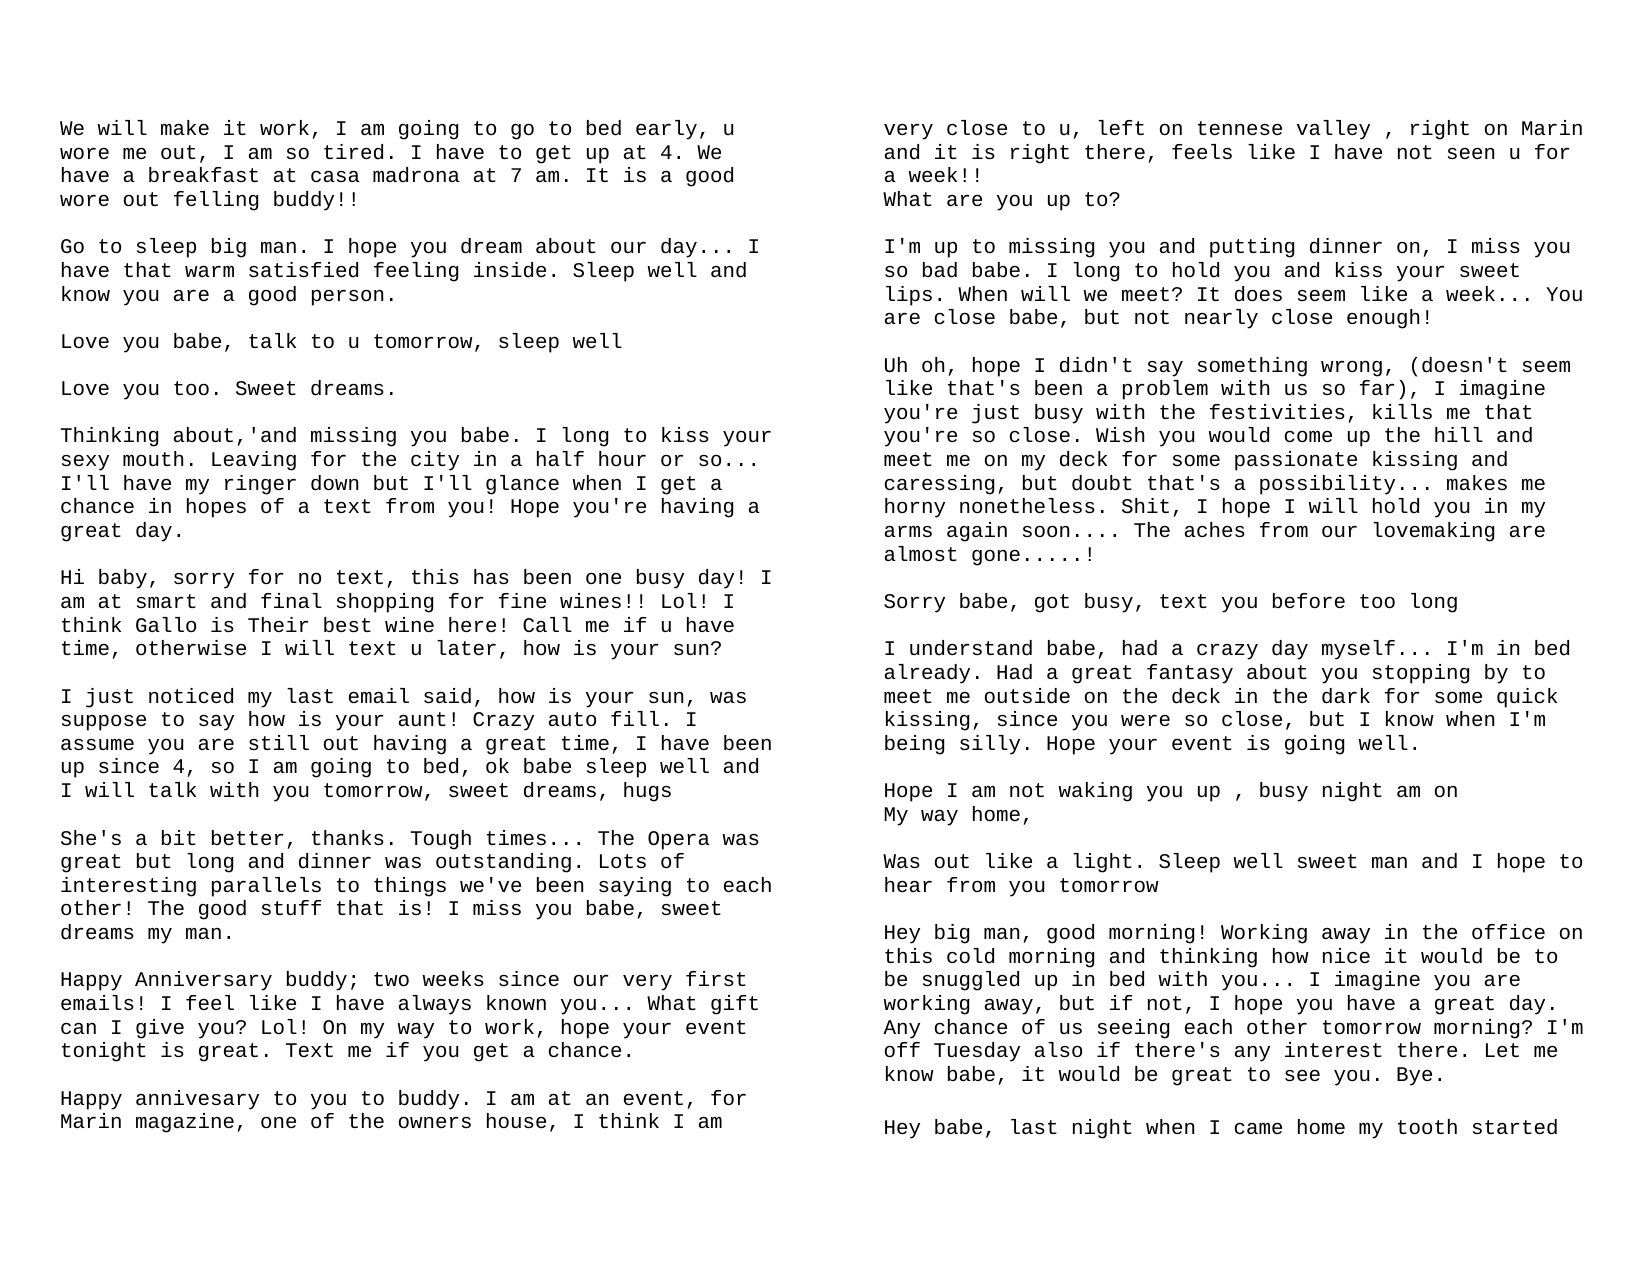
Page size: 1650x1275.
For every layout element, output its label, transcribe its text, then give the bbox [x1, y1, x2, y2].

text Love you babe, talk to u tomorrow, sleep well [60, 331, 774, 354]
text What are you up to? [883, 189, 1591, 213]
text Hey big man, good morning! Working away in the office on this cold morning and thinking how nice it would be to be snuggled up in bed with you... I imagine you are working away, but if not, I hope you have a great day. Any chance of us seeing each other tomorrow morning? I'm off Tuesday also if there's any interest there. Let me know babe, it would be great to see you. Bye. [883, 922, 1591, 1088]
text I'm up to missing you and putting dinner on, I miss you so bad babe. I long to hold you and kiss your sweet lips. When will we meet? It does seem like a week... You are close babe, but not nearly close enough! [883, 236, 1591, 331]
text Was out like a light. Sleep well sweet man and I hope to hear from you tomorrow [883, 851, 1591, 898]
text Happy Anniversary buddy; two weeks since our very first emails! I feel like I have always known you... What gift can I give you? Lol! On my way to work, hope your event tonight is great. Text me if you get a chance. [60, 969, 774, 1064]
text She's a bit better, thanks. Tough times... The Opera was great but long and dinner was outstanding. Lots of interesting parallels to things we've been saying to each other! The good stuff that is! I miss you babe, sweet dreams my man. [60, 827, 774, 946]
text Hi baby, sorry for no text, this has been one busy day! I am at smart and final shopping for fine wines!! Lol! I think Gallo is Their best wine here! Call me if u have time, otherwise I will text u later, how is your sun? [60, 567, 774, 662]
text I just noticed my last email said, how is your sun, was suppose to say how is your aunt! Crazy auto fill. I assume you are still out having a great time, I have been up since 4, so I am going to bed, ok babe sleep well and I will talk with you tomorrow, sweet dreams, hugs [60, 686, 774, 804]
text very close to u, left on tennese valley , right on Marin and it is right there, feels like I have not seen u for a week!! [883, 118, 1591, 189]
text My way home, [883, 804, 1591, 827]
text Love you too. Sweet dreams. [60, 378, 774, 402]
text Hope I am not waking you up , busy night am on [883, 780, 1591, 804]
text Go to sleep big man. I hope you dream about our day... I have that warm satisfied feeling inside. Sleep well and know you are a good person. [60, 236, 774, 307]
text Thinking about,'and missing you babe. I long to kiss your sexy mouth. Leaving for the city in a half hour or so... I'll have my ringer down but I'll glance when I get a chance in hopes of a text from you! Hope you're having a great day. [60, 426, 774, 544]
text Happy annivesary to you to buddy. I am at an event, for Marin magazine, one of the owners house, I think I am [60, 1088, 774, 1135]
text Uh oh, hope I didn't say something wrong, (doesn't seem like that's been a problem with us so far), I imagine you're just busy with the festivities, kills me that you're so close. Wish you would come up the hill and meet me on my deck for some passionate kissing and caressing, but doubt that's a possibility... makes me horny nonetheless. Shit, I hope I will hold you in my arms again soon.... The aches from our lovemaking are almost gone.....! [883, 354, 1591, 567]
text Sorry babe, got busy, text you before too long [883, 591, 1591, 615]
text I understand babe, had a crazy day myself... I'm in bed already. Had a great fantasy about you stopping by to meet me outside on the deck in the dark for some quick kissing, since you were so close, but I know when I'm being silly. Hope your event is going well. [883, 638, 1591, 757]
text We will make it work, I am going to go to bed early, u wore me out, I am so tired. I have to get up at 4. We have a breakfast at casa madrona at 7 am. It is a good wore out felling buddy!! [60, 118, 774, 213]
text Hey babe, last night when I came home my tooth started [883, 1117, 1591, 1141]
